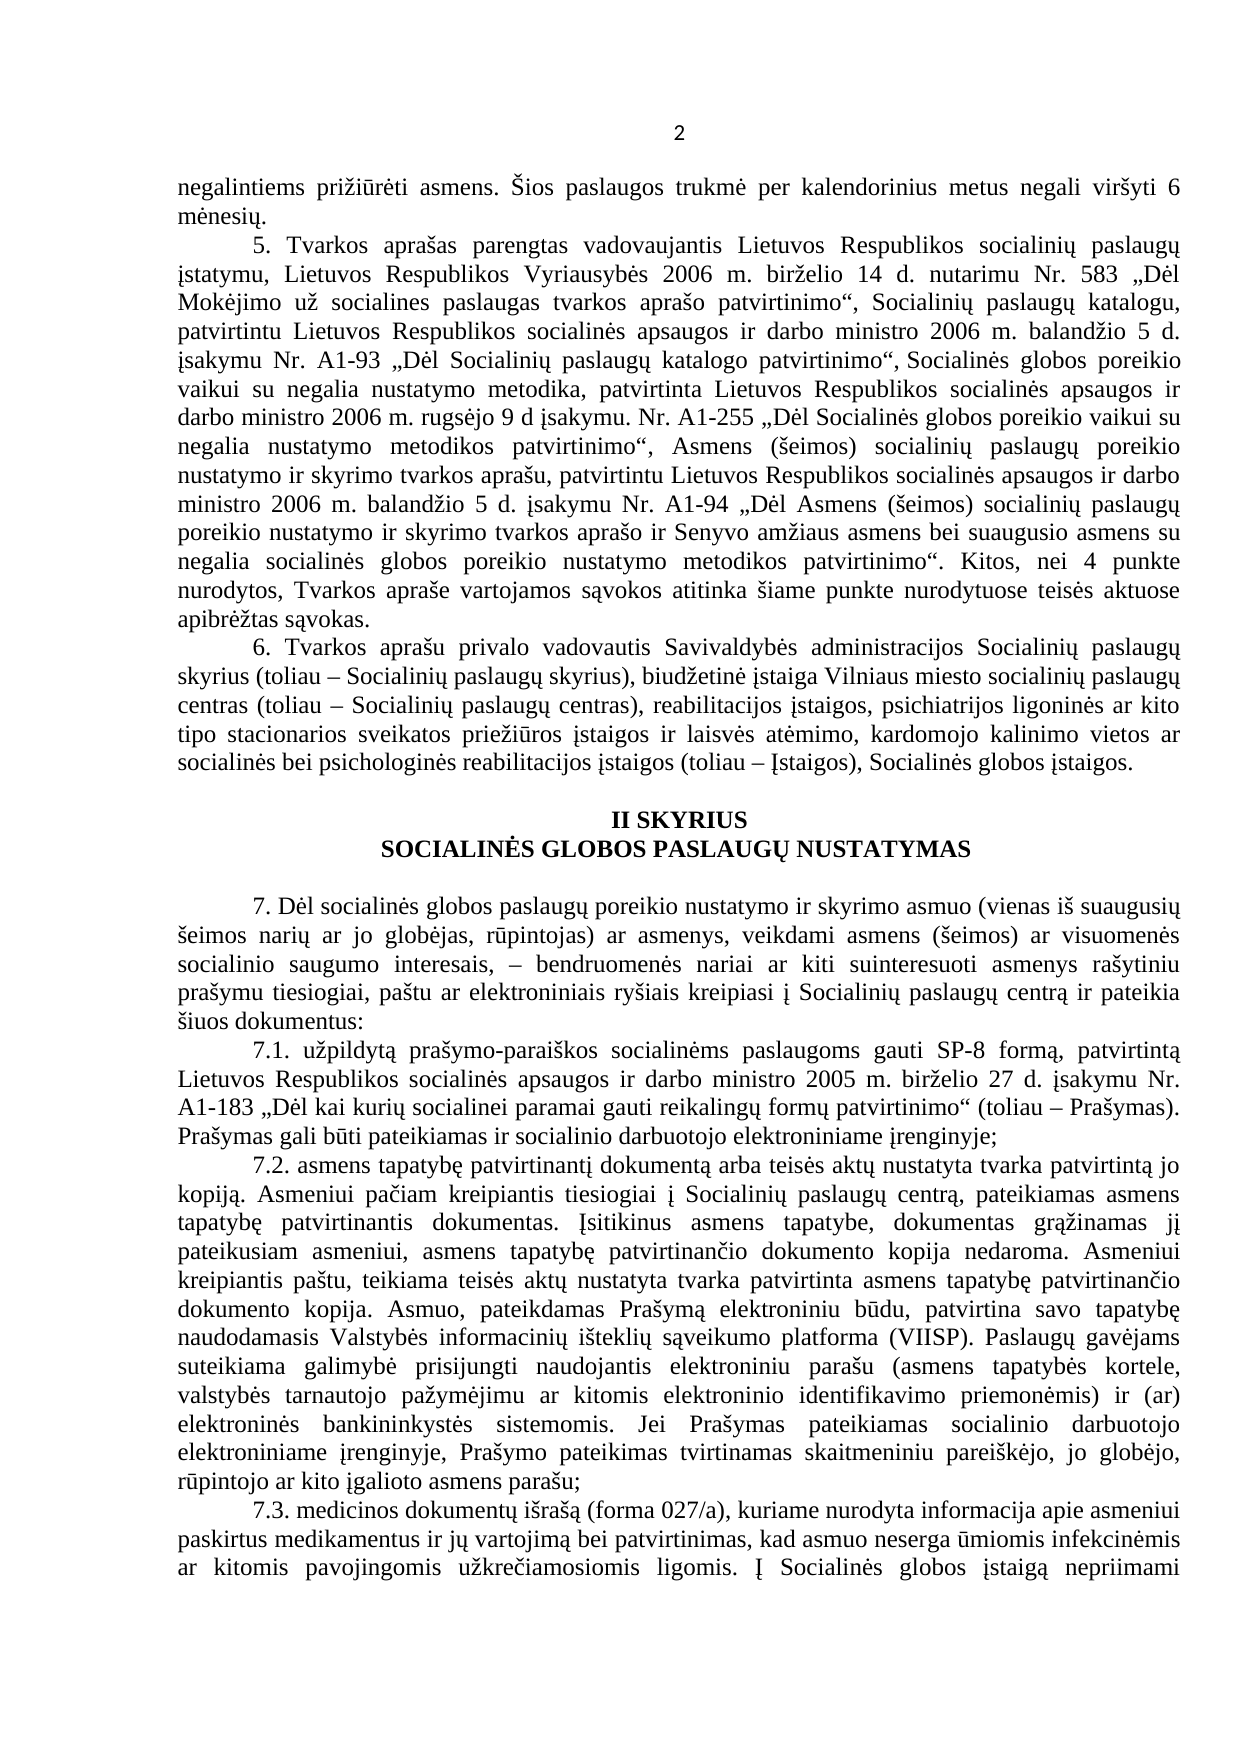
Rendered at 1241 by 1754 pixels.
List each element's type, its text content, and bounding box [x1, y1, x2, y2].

text 6. Tvarkos aprašu privalo vadovautis Savivaldybės administracijos Socialinių paslaugų skyrius (toliau – Socialinių paslaugų skyrius), biudžetinė įstaiga Vilniaus miesto socialinių paslaugų centras (toliau – Socialinių paslaugų centras), reabilitacijos įstaigos, psichiatrijos ligoninės ar kito tipo stacionarios sveikatos priežiūros įstaigos ir laisvės atėmimo, kardomojo kalinimo vietos ar socialinės bei psichologinės reabilitacijos įstaigos (toliau – Įstaigos), Socialinės globos įstaigos. [177, 632, 1181, 776]
text 7.3. medicinos dokumentų išrašą (forma 027/a), kuriame nurodyta informacija apie asmeniui paskirtus medikamentus ir jų vartojimą bei patvirtinimas, kad asmuo neserga ūmiomis infekcinėmis ar kitomis pavojingomis užkrečiamosiomis ligomis. Į Socialinės globos įstaigą nepriimami [177, 1495, 1181, 1581]
text 7.1. užpildytą prašymo-paraiškos socialinėms paslaugoms gauti SP-8 formą, patvirtintą Lietuvos Respublikos socialinės apsaugos ir darbo ministro 2005 m. birželio 27 d. įsakymu Nr. A1‑183 „Dėl kai kurių socialinei paramai gauti reikalingų formų patvirtinimo“ (toliau – Prašymas). Prašymas gali būti pateikiamas ir socialinio darbuotojo elektroniniame įrenginyje; [177, 1035, 1181, 1150]
text II SKYRIUS [177, 805, 1181, 834]
text SOCIALINĖS GLOBOS PASLAUGŲ NUSTATYMAS [177, 834, 1181, 862]
text negalintiems prižiūrėti asmens. Šios paslaugos trukmė per kalendorinius metus negali viršyti 6 mėnesių. [177, 172, 1181, 230]
text 7.2. asmens tapatybę patvirtinantį dokumentą arba teisės aktų nustatyta tvarka patvirtintą jo kopiją. Asmeniui pačiam kreipiantis tiesiogiai į Socialinių paslaugų centrą, pateikiamas asmens tapatybę patvirtinantis dokumentas. Įsitikinus asmens tapatybe, dokumentas grąžinamas jį pateikusiam asmeniui, asmens tapatybę patvirtinančio dokumento kopija nedaroma. Asmeniui kreipiantis paštu, teikiama teisės aktų nustatyta tvarka patvirtinta asmens tapatybę patvirtinančio dokumento kopija. Asmuo, pateikdamas Prašymą elektroniniu būdu, patvirtina savo tapatybę naudodamasis Valstybės informacinių išteklių sąveikumo platforma (VIISP). Paslaugų gavėjams suteikiama galimybė prisijungti naudojantis elektroniniu parašu (asmens tapatybės kortele, valstybės tarnautojo pažymėjimu ar kitomis elektroninio identifikavimo priemonėmis) ir (ar) elektroninės bankininkystės sistemomis. Jei Prašymas pateikiamas socialinio darbuotojo elektroniniame įrenginyje, Prašymo pateikimas tvirtinamas skaitmeniniu pareiškėjo, jo globėjo, rūpintojo ar kito įgalioto asmens parašu; [177, 1150, 1181, 1495]
text 5. Tvarkos aprašas parengtas vadovaujantis Lietuvos Respublikos socialinių paslaugų įstatymu, Lietuvos Respublikos Vyriausybės 2006 m. birželio 14 d. nutarimu Nr. 583 „Dėl Mokėjimo už socialines paslaugas tvarkos aprašo patvirtinimo“, Socialinių paslaugų katalogu, patvirtintu Lietuvos Respublikos socialinės apsaugos ir darbo ministro 2006 m. balandžio 5 d. įsakymu Nr. A1-93 „Dėl Socialinių paslaugų katalogo patvirtinimo“, Socialinės globos poreikio vaikui su negalia nustatymo metodika, patvirtinta Lietuvos Respublikos socialinės apsaugos ir darbo ministro 2006 m. rugsėjo 9 d įsakymu. Nr. A1-255 „Dėl Socialinės globos poreikio vaikui su negalia nustatymo metodikos patvirtinimo“, Asmens (šeimos) socialinių paslaugų poreikio nustatymo ir skyrimo tvarkos aprašu, patvirtintu Lietuvos Respublikos socialinės apsaugos ir darbo ministro 2006 m. balandžio 5 d. įsakymu Nr. A1-94 „Dėl Asmens (šeimos) socialinių paslaugų poreikio nustatymo ir skyrimo tvarkos aprašo ir Senyvo amžiaus asmens bei suaugusio asmens su negalia socialinės globos poreikio nustatymo metodikos patvirtinimo“. Kitos, nei 4 punkte nurodytos, Tvarkos apraše vartojamos sąvokos atitinka šiame punkte nurodytuose teisės aktuose apibrėžtas sąvokas. [177, 230, 1181, 632]
text 7. Dėl socialinės globos paslaugų poreikio nustatymo ir skyrimo asmuo (vienas iš suaugusių šeimos narių ar jo globėjas, rūpintojas) ar asmenys, veikdami asmens (šeimos) ar visuomenės socialinio saugumo interesais, – bendruomenės nariai ar kiti suinteresuoti asmenys rašytiniu prašymu tiesiogiai, paštu ar elektroniniais ryšiais kreipiasi į Socialinių paslaugų centrą ir pateikia šiuos dokumentus: [177, 891, 1181, 1035]
